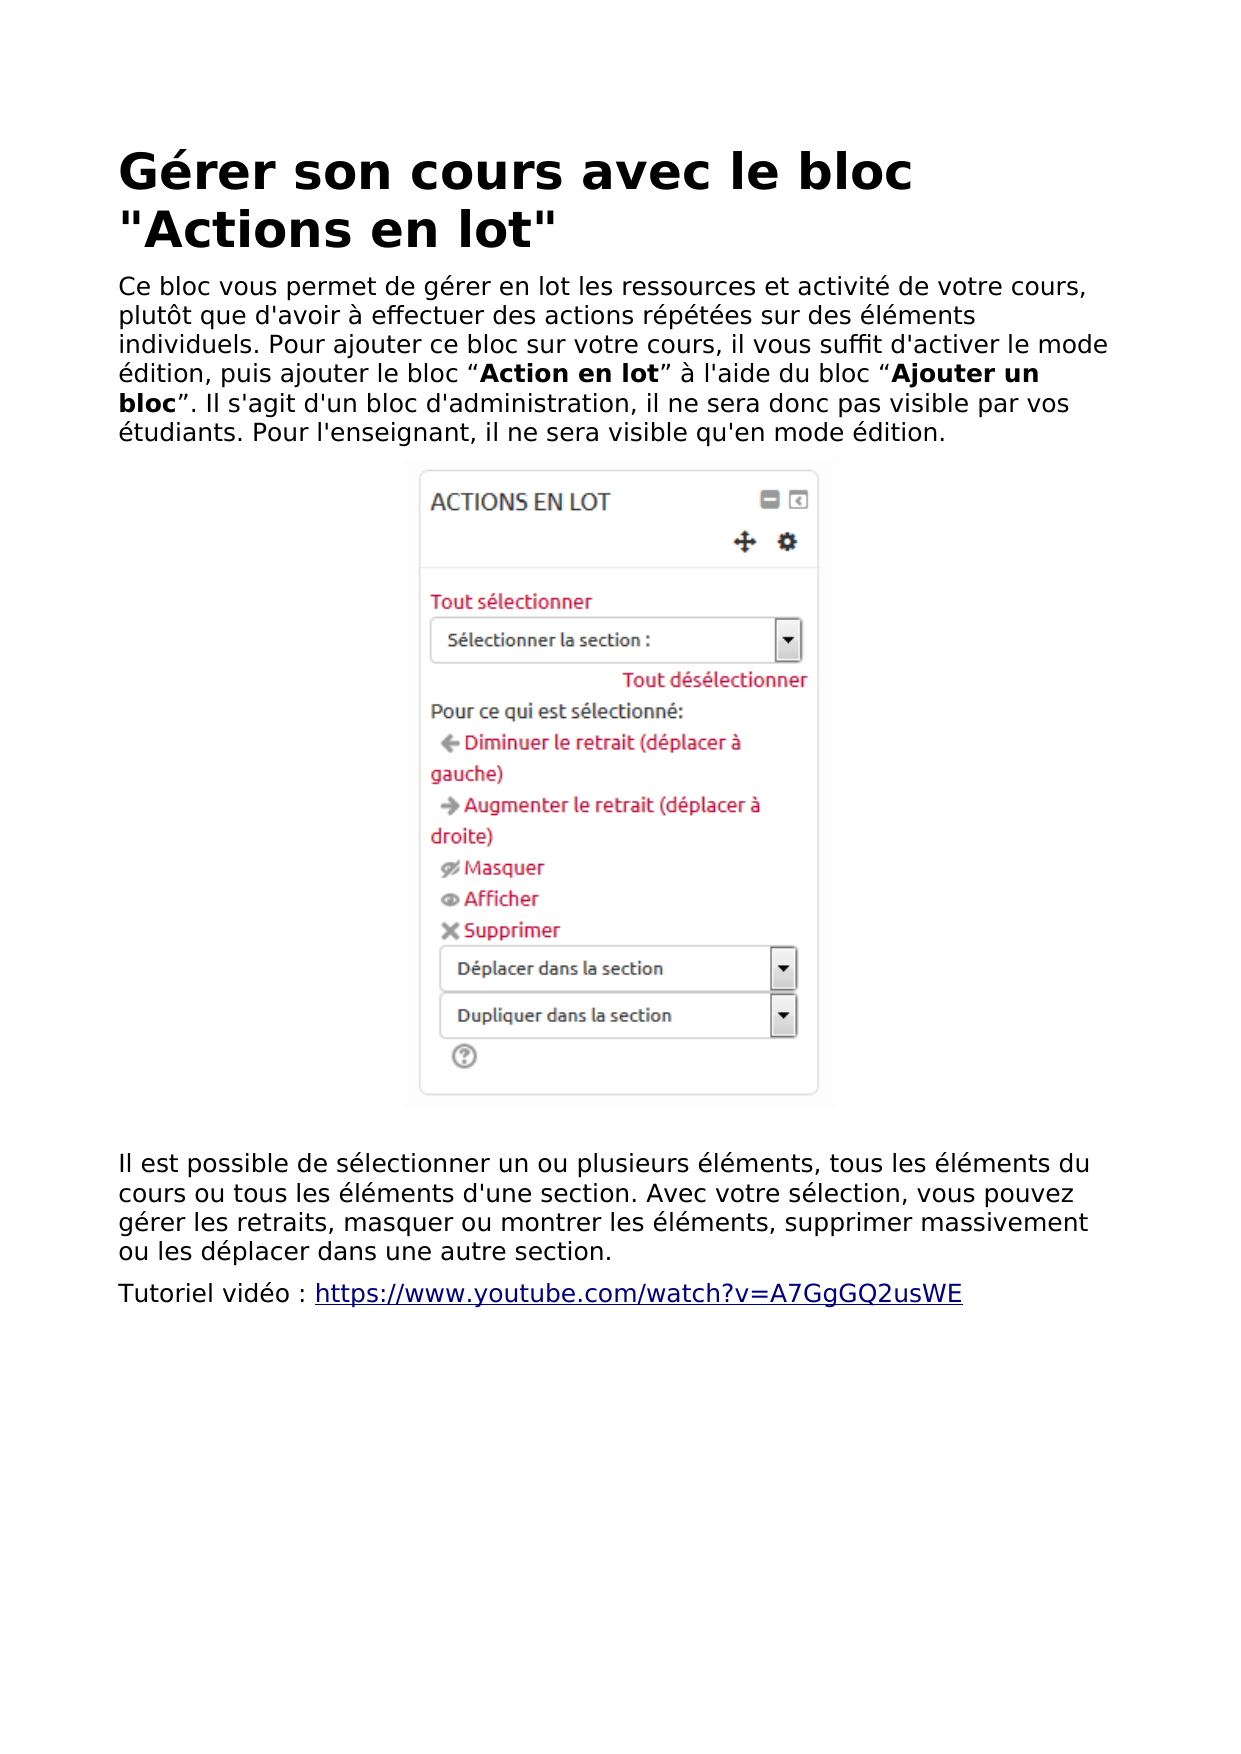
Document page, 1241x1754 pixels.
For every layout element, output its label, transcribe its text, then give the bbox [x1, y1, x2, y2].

text Tutoriel vidéo : https://www.youtube.com/watch?v=A7GgGQ2usWE [118, 1279, 1122, 1308]
subtitle Gérer son cours avec le bloc "Actions en lot" [118, 143, 1122, 259]
picture [402, 459, 838, 1108]
text Ce bloc vous permet de gérer en lot les ressources et activité de votre cours, plutôt que d'avoir à effectuer des actions répétées sur des éléments individuels. Pour ajouter ce bloc sur votre cours, il vous suffit d'activer le mode édition, puis ajouter le bloc “Action en lot” à l'aide du bloc “Ajouter un bloc”. Il s'agit d'un bloc d'administration, il ne sera donc pas visible par vos étudiants. Pour l'enseignant, il ne sera visible qu'en mode édition. [118, 272, 1122, 447]
text Il est possible de sélectionner un ou plusieurs éléments, tous les éléments du cours ou tous les éléments d'une section. Avec votre sélection, vous pouvez gérer les retraits, masquer ou montrer les éléments, supprimer massivement ou les déplacer dans une autre section. [118, 1150, 1122, 1266]
